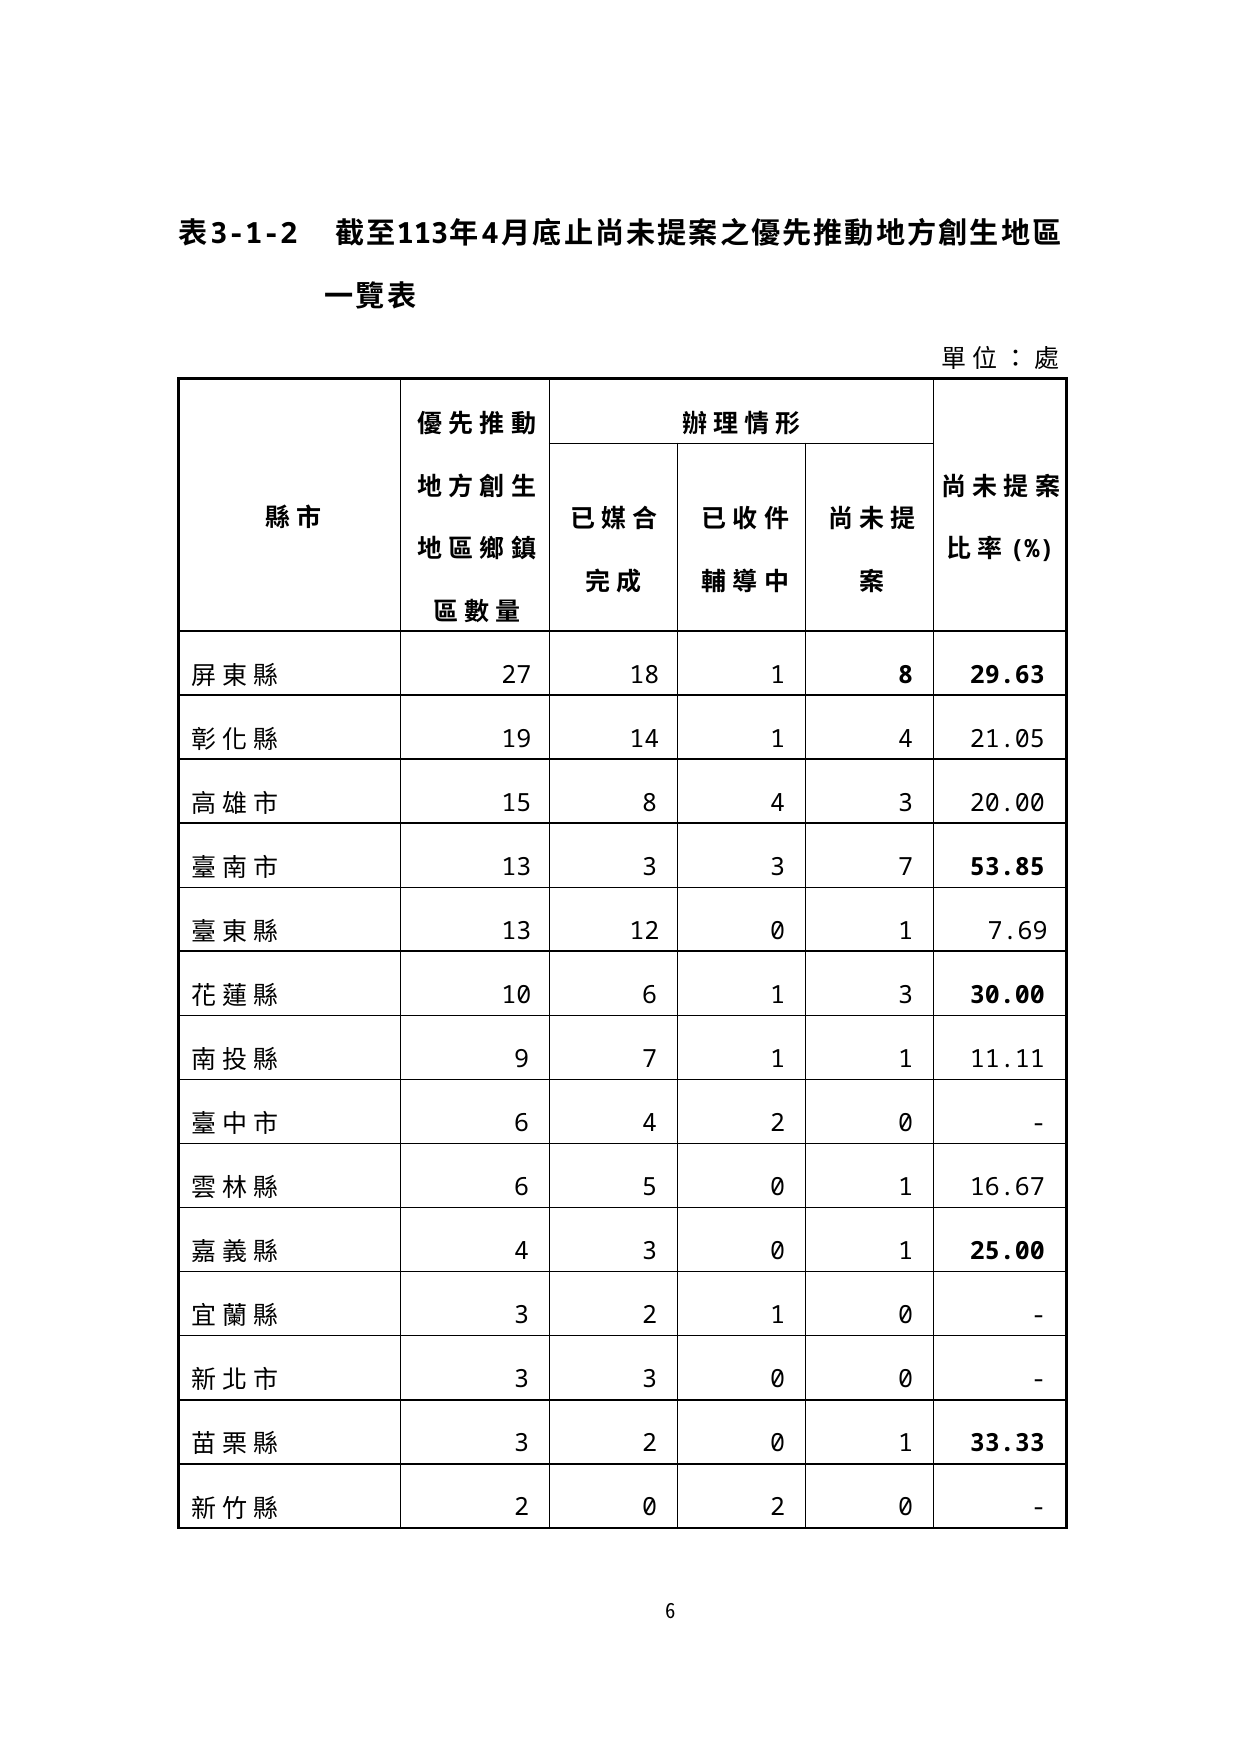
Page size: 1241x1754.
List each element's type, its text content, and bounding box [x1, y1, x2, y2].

table_cell 嘉義縣 [180, 1208, 400, 1271]
table_cell 0 [806, 1080, 933, 1143]
table_cell 33.33 [934, 1401, 1065, 1463]
table_cell 0 [678, 1144, 805, 1207]
table_cell 2 [678, 1080, 805, 1143]
table_cell 8 [550, 760, 677, 822]
table_cell 11.11 [934, 1016, 1065, 1078]
table_cell 高雄市 [180, 760, 400, 822]
table_cell 5 [550, 1144, 677, 1207]
table_cell 彰化縣 [180, 696, 400, 758]
table_cell 3 [550, 1208, 677, 1271]
table_cell 1 [678, 952, 805, 1014]
table_cell 3 [550, 1336, 677, 1399]
table_cell 3 [550, 824, 677, 886]
table_cell 1 [678, 1016, 805, 1078]
table_cell 3 [806, 760, 933, 822]
table_cell 3 [401, 1336, 549, 1399]
table_cell 3 [806, 952, 933, 1014]
table_header 尚未提案 比率(%) [934, 380, 1065, 630]
table_cell 0 [806, 1272, 933, 1335]
table_cell 3 [678, 824, 805, 886]
table_cell 南投縣 [180, 1016, 400, 1078]
table_cell 16.67 [934, 1144, 1065, 1207]
table_header 優先推動地方創生地區鄉鎮區數量 [401, 380, 549, 630]
table_cell 27 [401, 632, 549, 694]
table_cell 雲林縣 [180, 1144, 400, 1207]
table_header 縣市 [180, 380, 400, 630]
table_cell 15 [401, 760, 549, 822]
table_cell 21.05 [934, 696, 1065, 758]
table_cell 臺東縣 [180, 888, 400, 950]
table_cell 1 [806, 1401, 933, 1463]
table_cell 6 [550, 952, 677, 1014]
table_cell 13 [401, 888, 549, 950]
table_cell 9 [401, 1016, 549, 1078]
table_cell 12 [550, 888, 677, 950]
table_cell 29.63 [934, 632, 1065, 694]
table_cell 1 [806, 1016, 933, 1078]
table_cell 13 [401, 824, 549, 886]
table_cell 2 [550, 1272, 677, 1335]
table_cell 3 [401, 1272, 549, 1335]
table_cell 0 [678, 1336, 805, 1399]
table_cell 19 [401, 696, 549, 758]
table_cell 18 [550, 632, 677, 694]
table_cell 1 [806, 888, 933, 950]
table_cell 花蓮縣 [180, 952, 400, 1014]
table_cell 4 [401, 1208, 549, 1271]
table_cell 苗栗縣 [180, 1401, 400, 1463]
table_cell 1 [678, 696, 805, 758]
table_cell 屏東縣 [180, 632, 400, 694]
table_cell 0 [806, 1336, 933, 1399]
table_cell 尚未提案 [806, 444, 933, 630]
table_cell 新北市 [180, 1336, 400, 1399]
table_cell 1 [806, 1144, 933, 1207]
table_cell - [934, 1336, 1065, 1399]
text 表3-1-2 截至113年4月底止尚未提案之優先推動地方創生地區一覽表 [177, 189, 1063, 314]
table_cell 0 [550, 1465, 677, 1527]
table_cell 30.00 [934, 952, 1065, 1014]
table_cell 新竹縣 [180, 1465, 400, 1527]
table_cell 2 [550, 1401, 677, 1463]
table_cell 20.00 [934, 760, 1065, 822]
table_cell 2 [678, 1465, 805, 1527]
table_cell 25.00 [934, 1208, 1065, 1271]
table_cell 1 [678, 1272, 805, 1335]
table_cell 1 [806, 1208, 933, 1271]
table_cell 已媒合 完成 [550, 444, 677, 630]
table_cell 8 [806, 632, 933, 694]
table_cell 2 [401, 1465, 549, 1527]
text 單位：處 [177, 314, 1063, 377]
table_header 辦理情形 [550, 380, 933, 443]
table_cell - [934, 1465, 1065, 1527]
table_cell 1 [678, 632, 805, 694]
table_cell 10 [401, 952, 549, 1014]
table_cell 0 [678, 1401, 805, 1463]
table_cell 14 [550, 696, 677, 758]
table_cell 0 [678, 888, 805, 950]
table_cell - [934, 1272, 1065, 1335]
table_cell 4 [806, 696, 933, 758]
table_cell 6 [401, 1144, 549, 1207]
table_cell 已收件 輔導中 [678, 444, 805, 630]
table_cell 4 [550, 1080, 677, 1143]
table_cell 7 [550, 1016, 677, 1078]
table_cell 臺南市 [180, 824, 400, 886]
table_cell 3 [401, 1401, 549, 1463]
table_cell 宜蘭縣 [180, 1272, 400, 1335]
table_cell 7 [806, 824, 933, 886]
table_cell 4 [678, 760, 805, 822]
table_cell 臺中市 [180, 1080, 400, 1143]
table_cell 0 [806, 1465, 933, 1527]
table_cell 53.85 [934, 824, 1065, 886]
table_cell 0 [678, 1208, 805, 1271]
table_cell 6 [401, 1080, 549, 1143]
table_cell 7.69 [934, 888, 1065, 950]
table_cell - [934, 1080, 1065, 1143]
